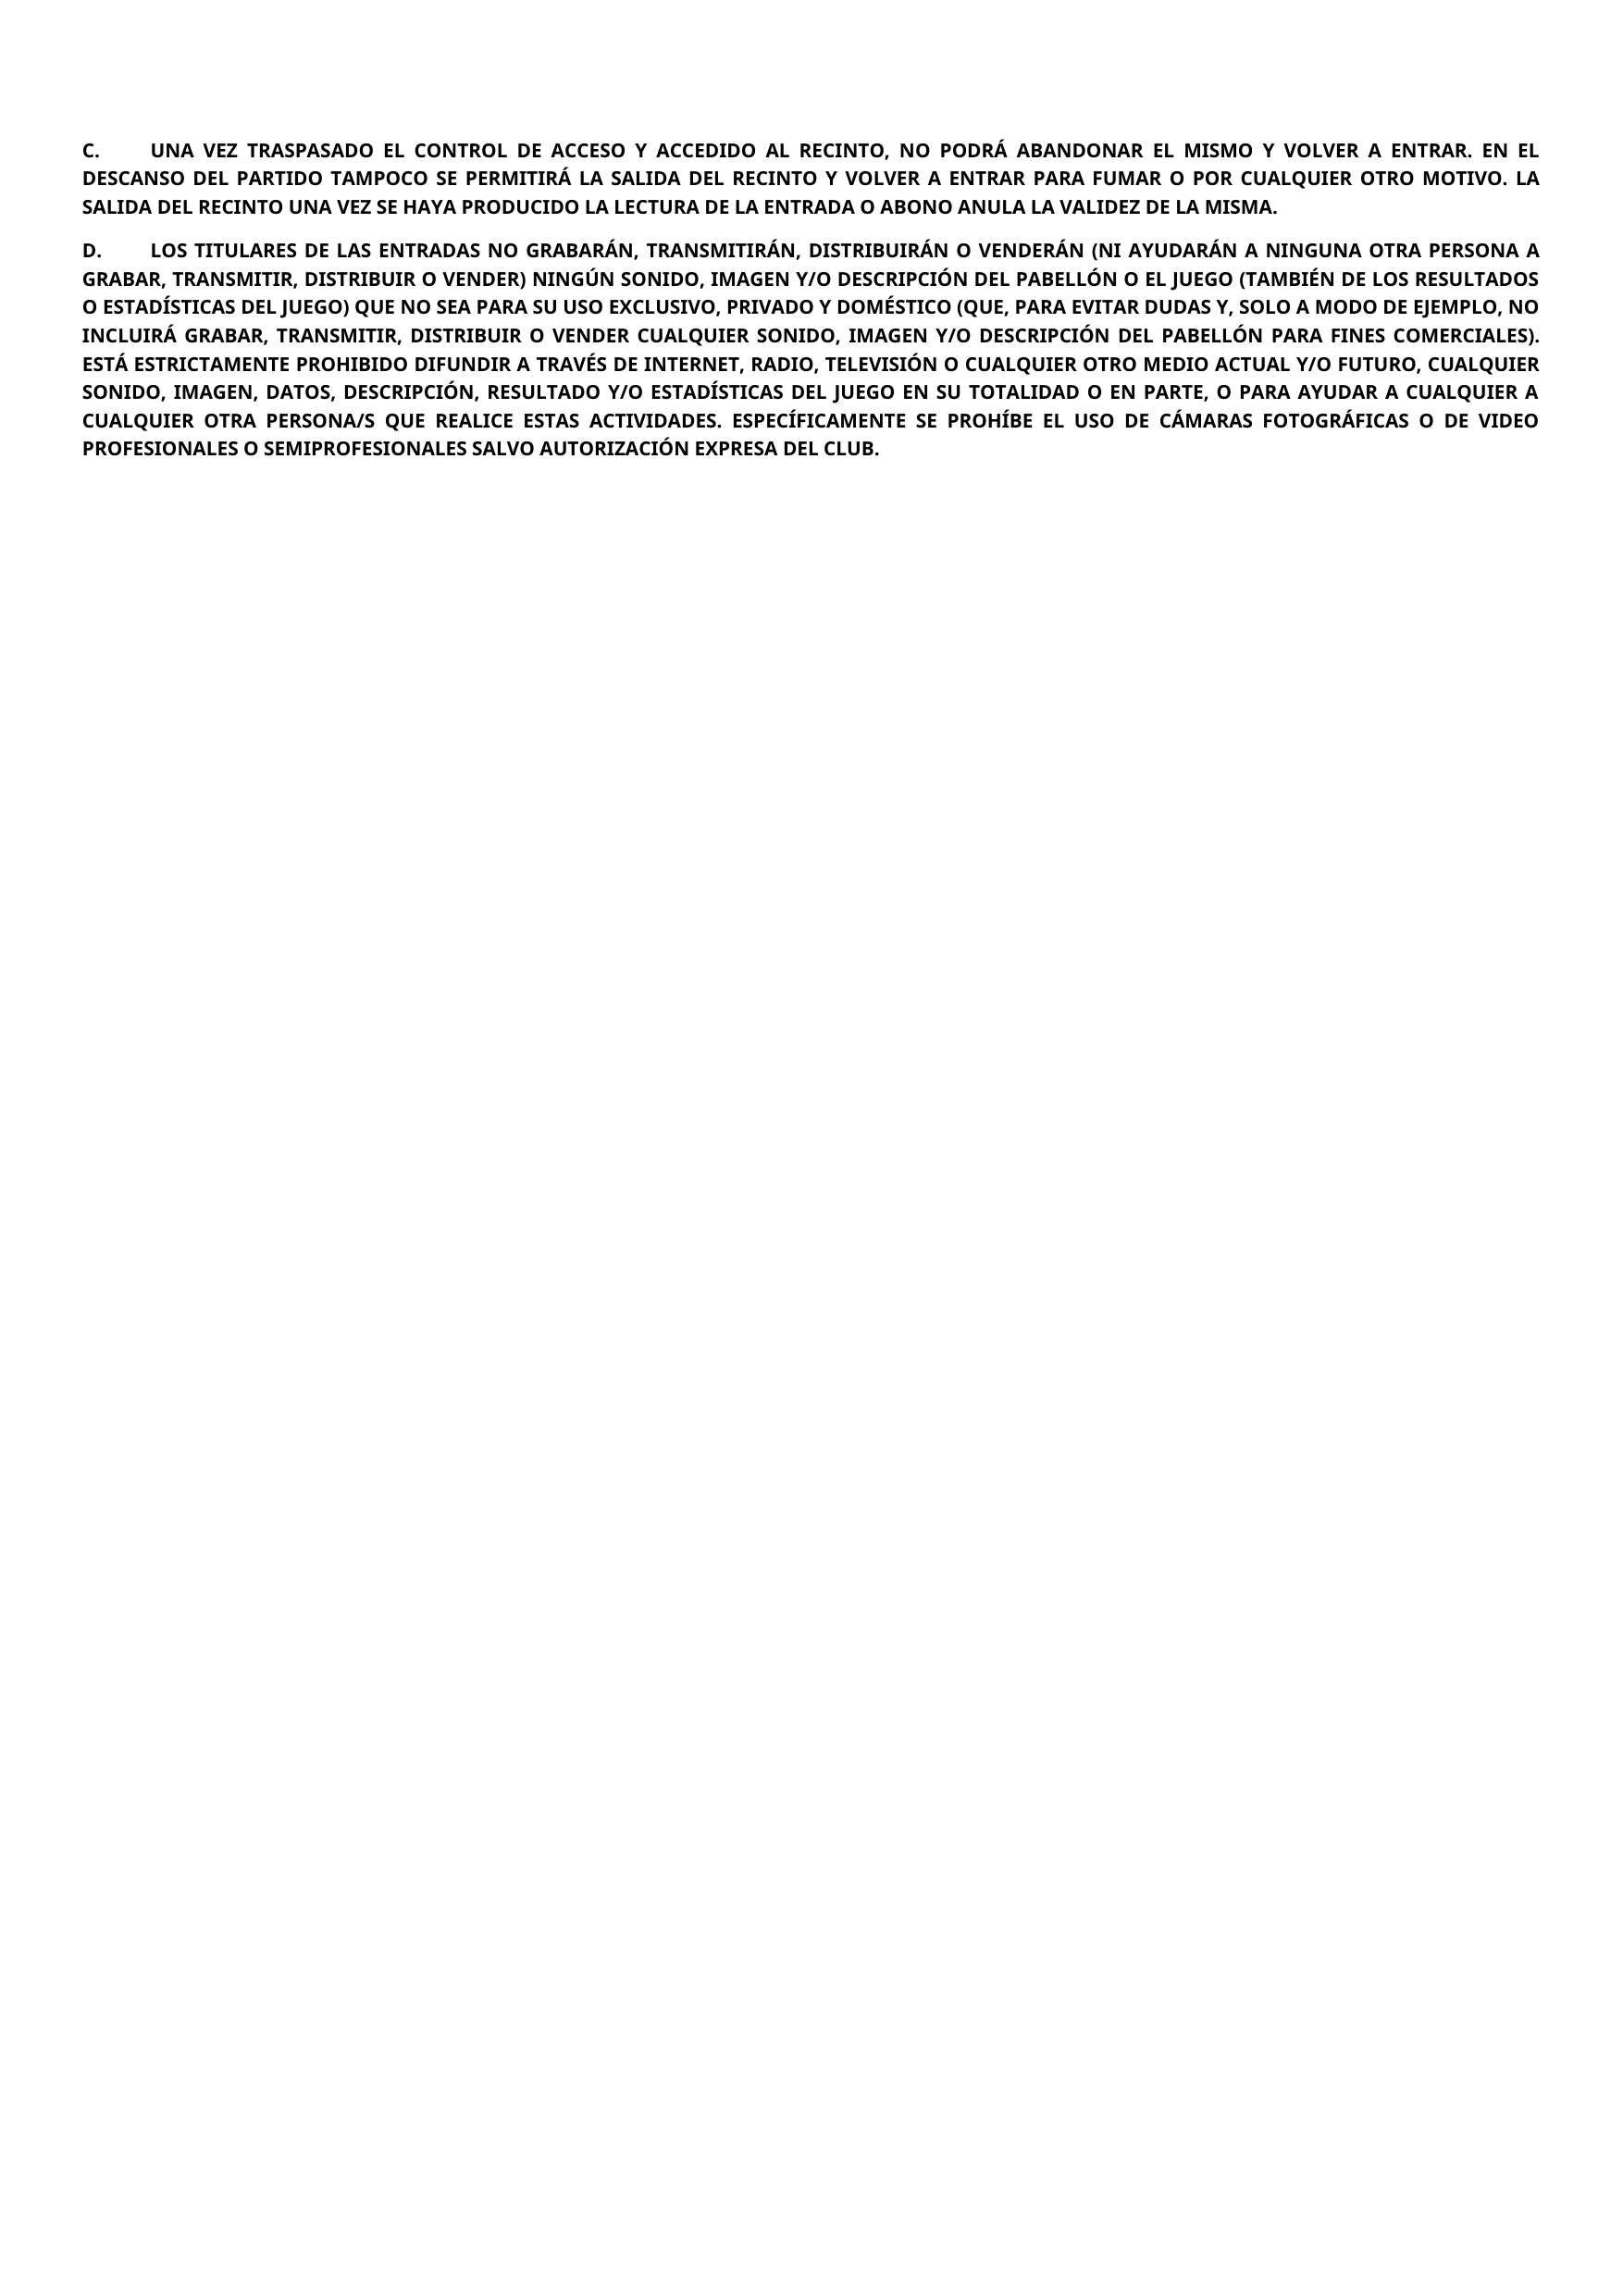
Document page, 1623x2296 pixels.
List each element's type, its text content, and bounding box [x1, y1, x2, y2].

text D. LOS TITULARES DE LAS ENTRADAS NO GRABARÁN, TRANSMITIRÁN, DISTRIBUIRÁN O VENDERÁN (NI AYUDARÁN A NINGUNA OTRA PERSONA A GRABAR, TRANSMITIR, DISTRIBUIR O VENDER) NINGÚN SONIDO, IMAGEN Y/O DESCRIPCIÓN DEL PABELLÓN O EL JUEGO (TAMBIÉN DE LOS RESULTADOS O ESTADÍSTICAS DEL JUEGO) QUE NO SEA PARA SU USO EXCLUSIVO, PRIVADO Y DOMÉSTICO (QUE, PARA EVITAR DUDAS Y, SOLO A MODO DE EJEMPLO, NO INCLUIRÁ GRABAR, TRANSMITIR, DISTRIBUIR O VENDER CUALQUIER SONIDO, IMAGEN Y/O DESCRIPCIÓN DEL PABELLÓN PARA FINES COMERCIALES). ESTÁ ESTRICTAMENTE PROHIBIDO DIFUNDIR A TRAVÉS DE INTERNET, RADIO, TELEVISIÓN O CUALQUIER OTRO MEDIO ACTUAL Y/O FUTURO, CUALQUIER SONIDO, IMAGEN, DATOS, DESCRIPCIÓN, RESULTADO Y/O ESTADÍSTICAS DEL JUEGO EN SU TOTALIDAD O EN PARTE, O PARA AYUDAR A CUALQUIER A CUALQUIER OTRA PERSONA/S QUE REALICE ESTAS ACTIVIDADES. ESPECÍFICAMENTE SE PROHÍBE EL USO DE CÁMARAS FOTOGRÁFICAS O DE VIDEO PROFESIONALES O SEMIPROFESIONALES SALVO AUTORIZACIÓN EXPRESA DEL CLUB. [82, 237, 1541, 462]
text C. UNA VEZ TRASPASADO EL CONTROL DE ACCESO Y ACCEDIDO AL RECINTO, NO PODRÁ ABANDONAR EL MISMO Y VOLVER A ENTRAR. EN EL DESCANSO DEL PARTIDO TAMPOCO SE PERMITIRÁ LA SALIDA DEL RECINTO Y VOLVER A ENTRAR PARA FUMAR O POR CUALQUIER OTRO MOTIVO. LA SALIDA DEL RECINTO UNA VEZ SE HAYA PRODUCIDO LA LECTURA DE LA ENTRADA O ABONO ANULA LA VALIDEZ DE LA MISMA. [82, 137, 1541, 219]
